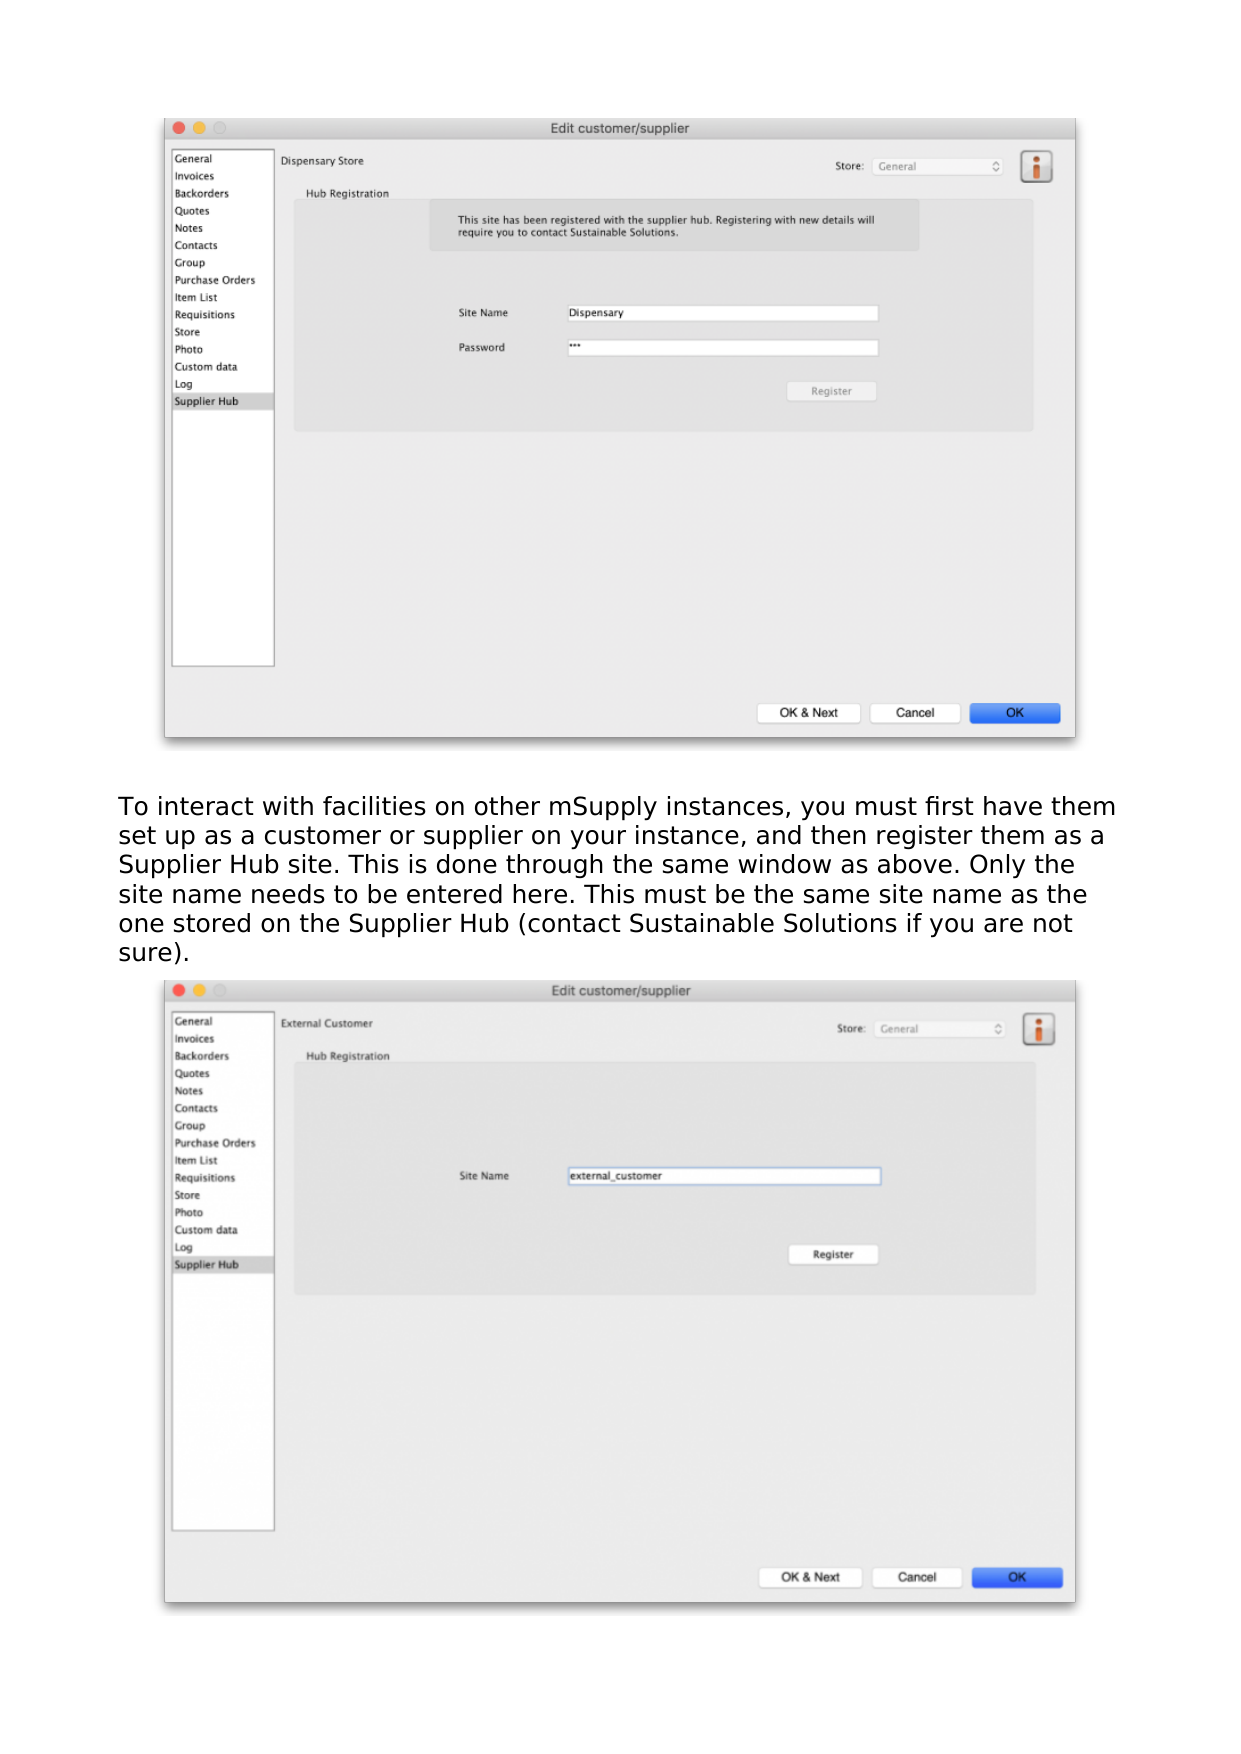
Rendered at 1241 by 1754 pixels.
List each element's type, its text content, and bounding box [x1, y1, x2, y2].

picture [151, 980, 1089, 1616]
picture [151, 118, 1089, 751]
text To interact with facilities on other mSupply instances, you must first have them set up as a customer or supplier on your instance, and then register them as a Supplier Hub site. This is done through the same window as above. Only the site name needs to be entered here. This must be the same site name as the one stored on the Supplier Hub (contact Sustainable Solutions if you are not sure). [118, 792, 1122, 967]
